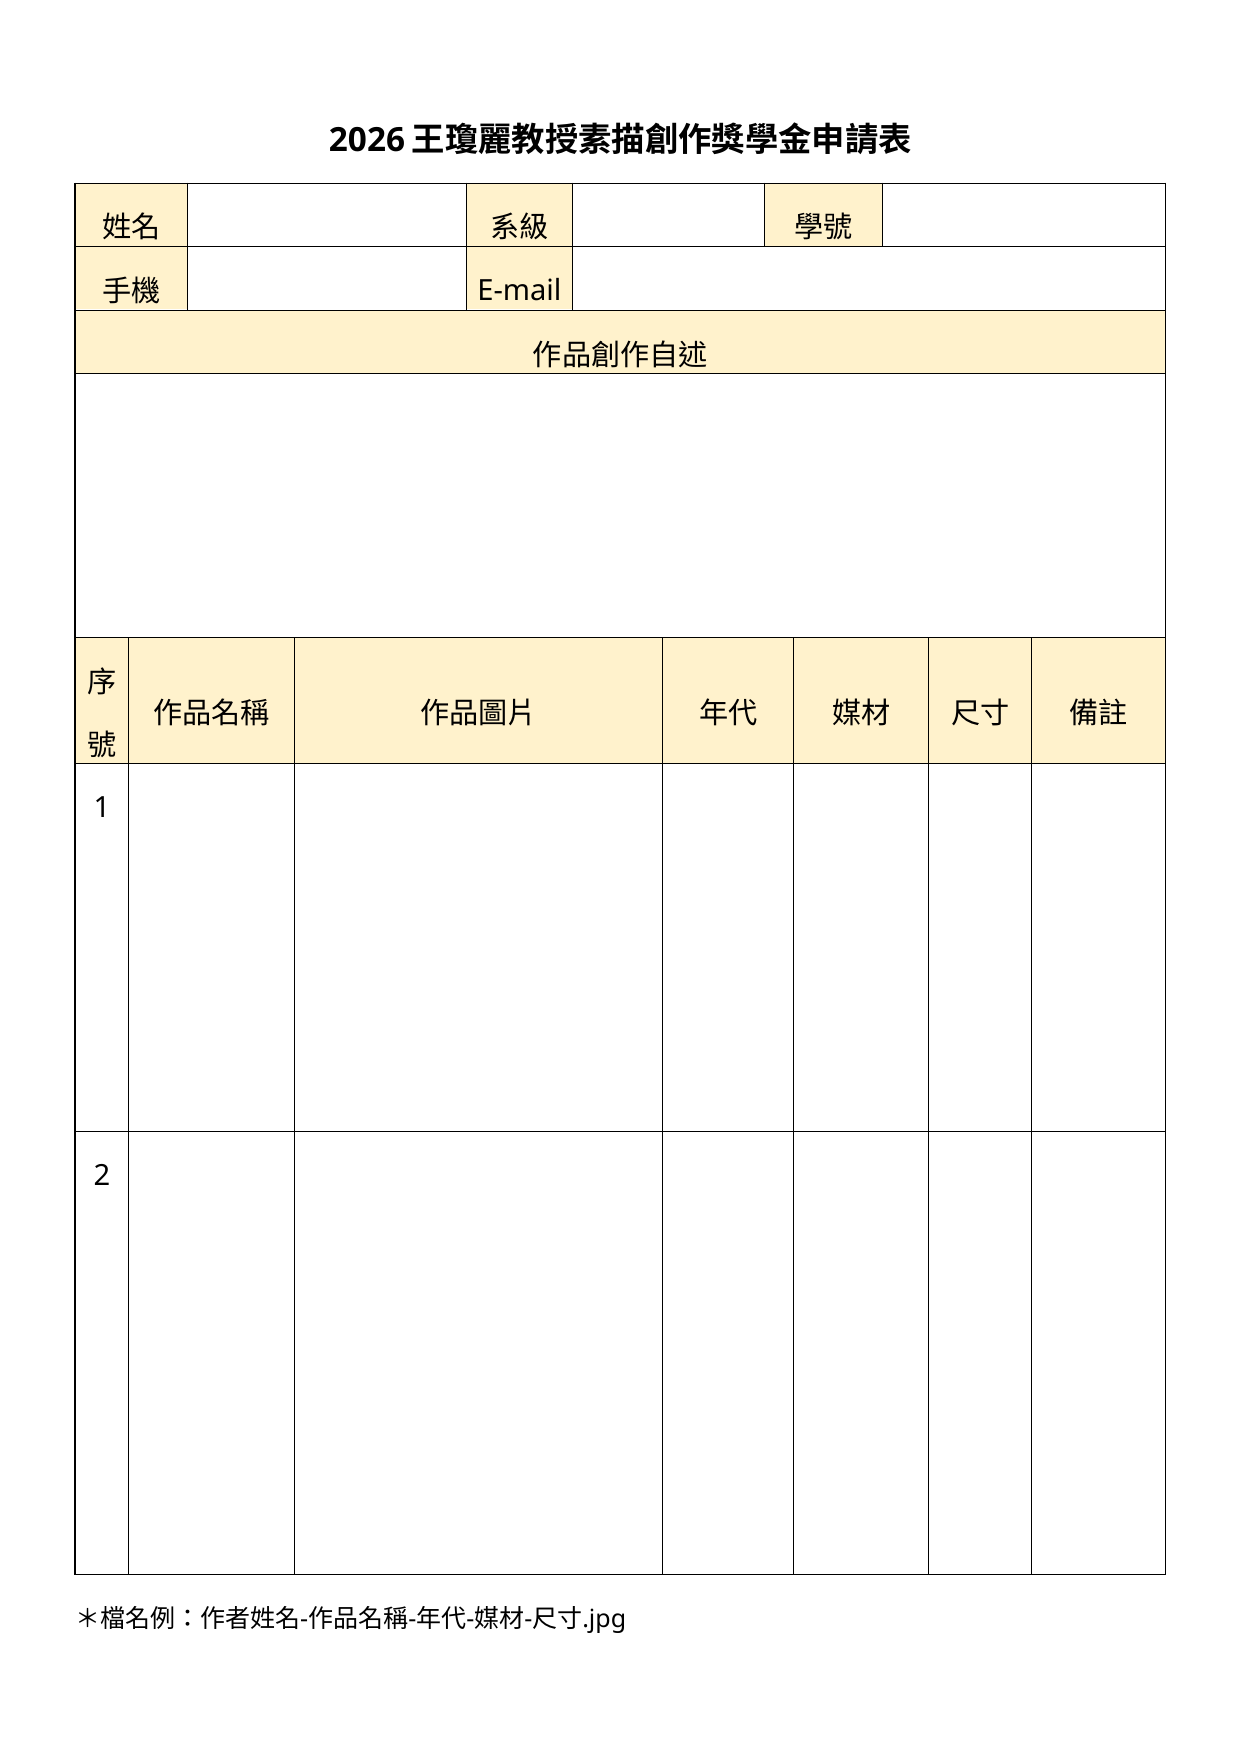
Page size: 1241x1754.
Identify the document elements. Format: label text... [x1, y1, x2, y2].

table_cell [573, 247, 1165, 309]
table_header [188, 184, 466, 246]
table_cell [295, 1132, 662, 1573]
table_cell 作品名稱 [129, 638, 294, 763]
table_cell [794, 1132, 928, 1573]
table_header 學號 [765, 184, 882, 246]
table_cell 序號 [76, 638, 128, 763]
table_header [573, 184, 764, 246]
table_cell E-mail [467, 247, 572, 309]
text ＊檔名例：作者姓名-作品名稱-年代-媒材-尺寸.jpg [75, 1575, 1165, 1637]
table_cell [76, 374, 1165, 637]
table_cell 作品圖片 [295, 638, 662, 763]
table_cell [929, 764, 1031, 1131]
table_cell [129, 764, 294, 1131]
table_cell 尺寸 [929, 638, 1031, 763]
table_cell 手機 [76, 247, 187, 309]
table_cell [129, 1132, 294, 1573]
table_cell [295, 764, 662, 1131]
table_cell 2 [76, 1132, 128, 1573]
table_cell [1032, 1132, 1165, 1573]
table_cell 備註 [1032, 638, 1165, 763]
table_cell [188, 247, 466, 309]
table_cell 作品創作自述 [76, 311, 1165, 373]
table_cell [929, 1132, 1031, 1573]
table_header 姓名 [76, 184, 187, 246]
table_cell [794, 764, 928, 1131]
table_header 系級 [467, 184, 572, 246]
table_cell 年代 [663, 638, 793, 763]
table_header [883, 184, 1165, 246]
table_cell 1 [76, 764, 128, 1131]
text 2026王瓊麗教授素描創作獎學金申請表 [75, 96, 1165, 158]
table_cell [663, 764, 793, 1131]
table_cell 媒材 [794, 638, 928, 763]
table_cell [1032, 764, 1165, 1131]
table_cell [663, 1132, 793, 1573]
